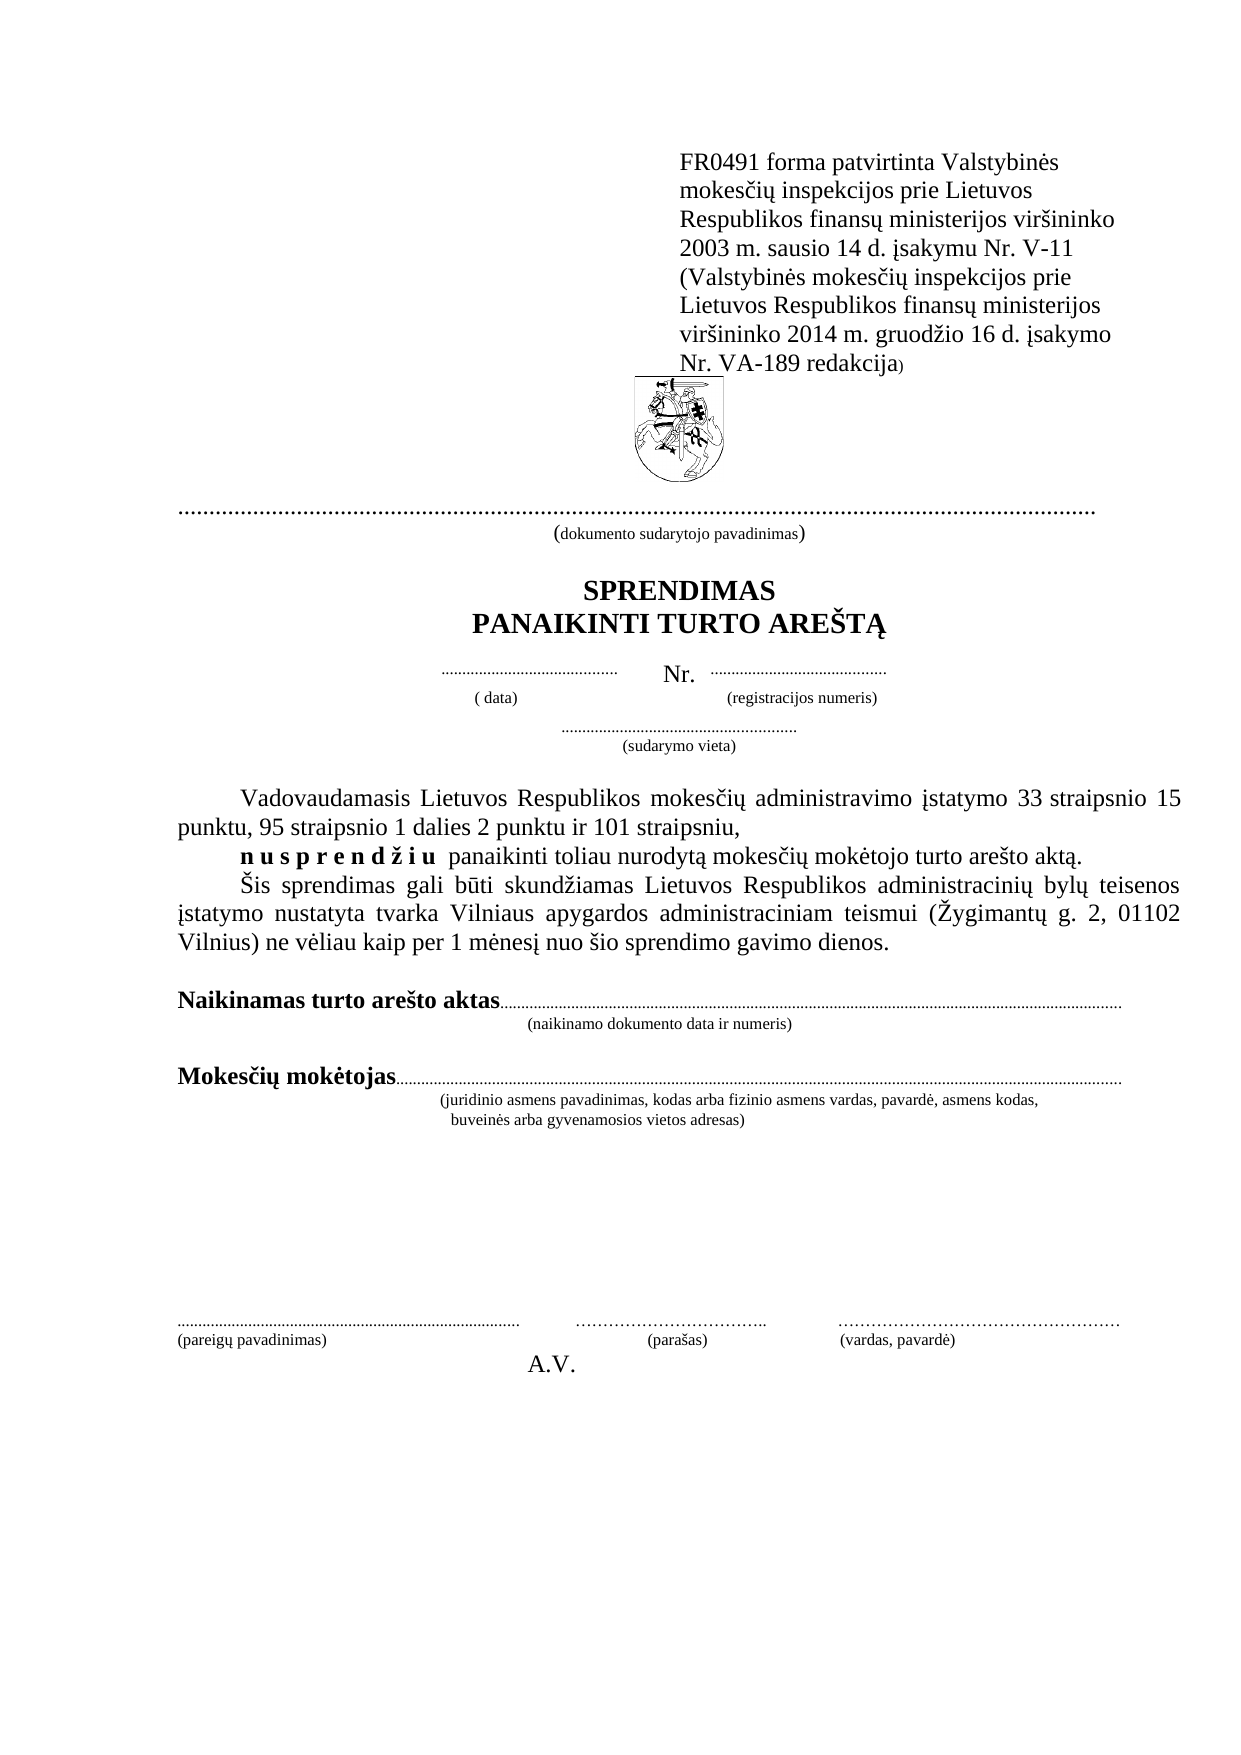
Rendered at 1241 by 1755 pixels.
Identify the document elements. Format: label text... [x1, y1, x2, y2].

text (pareigų pavadinimas) (parašas) (vardas, pavardė) [177, 1330, 1181, 1349]
text FR0491 forma patvirtinta Valstybinės [177, 147, 1181, 176]
text A.V. [177, 1349, 1181, 1378]
text Lietuvos Respublikos finansų ministerijos [177, 291, 1181, 319]
text (Valstybinės mokesčių inspekcijos prie [177, 262, 1181, 291]
text mokesčių inspekcijos prie Lietuvos [177, 176, 1181, 204]
text n u s p r e n d ž i u panaikinti toliau nurodytą mokesčių mokėtojo turto arešto aktą. [177, 841, 1181, 870]
text Naikinamas turto arešto aktas [177, 985, 1181, 1013]
text (naikinamo dokumento data ir numeris) [177, 1013, 1181, 1033]
text Mokesčių mokėtojas [177, 1061, 1181, 1090]
text Šis sprendimas gali būti skundžiamas Lietuvos Respublikos administracinių bylų teisenos įstatymo nustatyta tvarka Vilniaus apygardos administraciniam teismui (Žygimantų g. 2, 01102 Vilnius) ne vėliau kaip per 1 mėnesį nuo šio sprendimo gavimo dienos. [177, 870, 1181, 956]
text ................................................................................................................................................... [177, 491, 1181, 520]
text Nr. VA-189 redakcija) [177, 348, 1181, 377]
text Vadovaudamasis Lietuvos Respublikos mokesčių administravimo įstatymo 33 straipsnio 15 punktu, 95 straipsnio 1 dalies 2 punktu ir 101 straipsniu, [177, 783, 1181, 841]
text viršininko 2014 m. gruodžio 16 d. įsakymo [177, 319, 1181, 348]
table_cell [648, 688, 710, 716]
text (juridinio asmens pavadinimas, kodas arba fizinio asmens vardas, pavardė, asmens kodas, [177, 1090, 1181, 1109]
table_cell ( data) [441, 688, 648, 716]
table_cell [441, 716, 917, 736]
text buveinės arba gyvenamosios vietos adresas) [177, 1109, 1181, 1128]
text …………………………….. …………………………………………… [177, 1311, 1181, 1330]
text Respublikos finansų ministerijos viršininko [177, 204, 1181, 233]
text SPRENDIMAS [177, 573, 1181, 606]
text PANAIKINTI TURTO AREŠTĄ [177, 606, 1181, 640]
table_header [441, 659, 648, 688]
text (dokumento sudarytojo pavadinimas) [177, 520, 1181, 544]
table_header Nr. [648, 659, 710, 688]
table_header [710, 659, 917, 688]
table_cell (registracijos numeris) [710, 688, 917, 716]
table_cell (sudarymo vieta) [441, 736, 917, 755]
text 2003 m. sausio 14 d. įsakymu Nr. V-11 [177, 233, 1181, 262]
